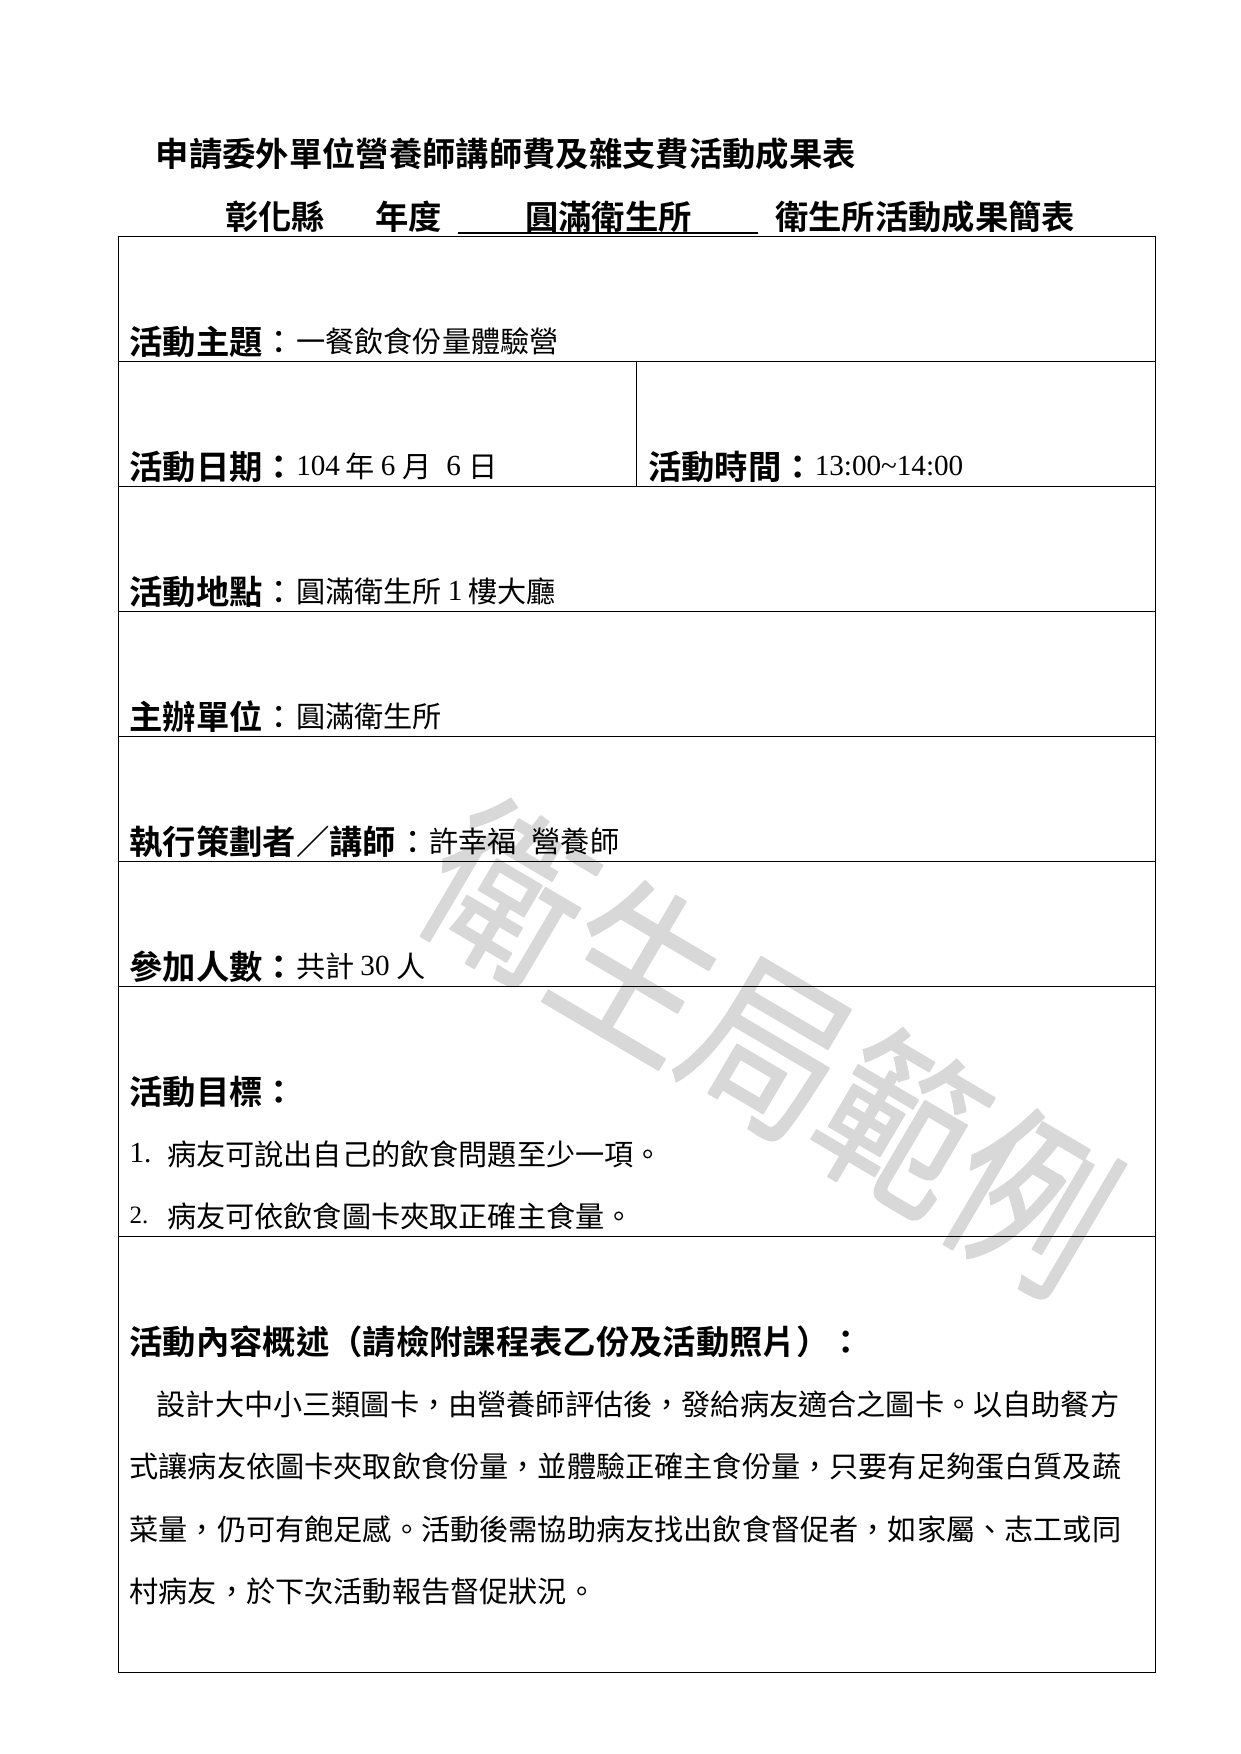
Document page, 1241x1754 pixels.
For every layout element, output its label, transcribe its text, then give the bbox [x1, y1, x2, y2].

table_cell 活動日期：104年6 月 6 日 [119, 362, 636, 486]
table_cell 參加人數：共計30 人 [119, 862, 1155, 986]
text 彰化縣 年度 圓滿衛生所 衛生所活動成果簡表 [118, 173, 1181, 236]
table_cell 主辦單位：圓滿衛生所 [119, 612, 1155, 736]
table_header 活動主題：一餐飲食份量體驗營 [119, 237, 1155, 361]
text 申請委外單位營養師講師費及雜支費活動成果表 [118, 111, 1181, 173]
table_cell 活動內容概述（請檢附課程表乙份及活動照片）： 設計大中小三類圖卡，由營養師評估後，發給病友適合之圖卡。以自助餐方式讓病友依圖卡夾取飲食份量，並體驗正確主食份量，只要有足夠蛋白質及蔬菜量，仍可有飽足感。活動後需協助病友找出飲食督促者，如家屬、志工或同村病友，於下次活動報告督促狀況。 [119, 1237, 1155, 1672]
table_cell 活動地點：圓滿衛生所1樓大廳 [119, 487, 1155, 611]
table_cell 活動時間：13:00~14:00 [637, 362, 1155, 486]
table_cell 活動目標： 病友可說出自己的飲食問題至少一項。 病友可依飲食圖卡夾取正確主食量。 [119, 987, 1155, 1236]
table_cell 執行策劃者／講師：許幸福 營養師 [119, 737, 1155, 861]
